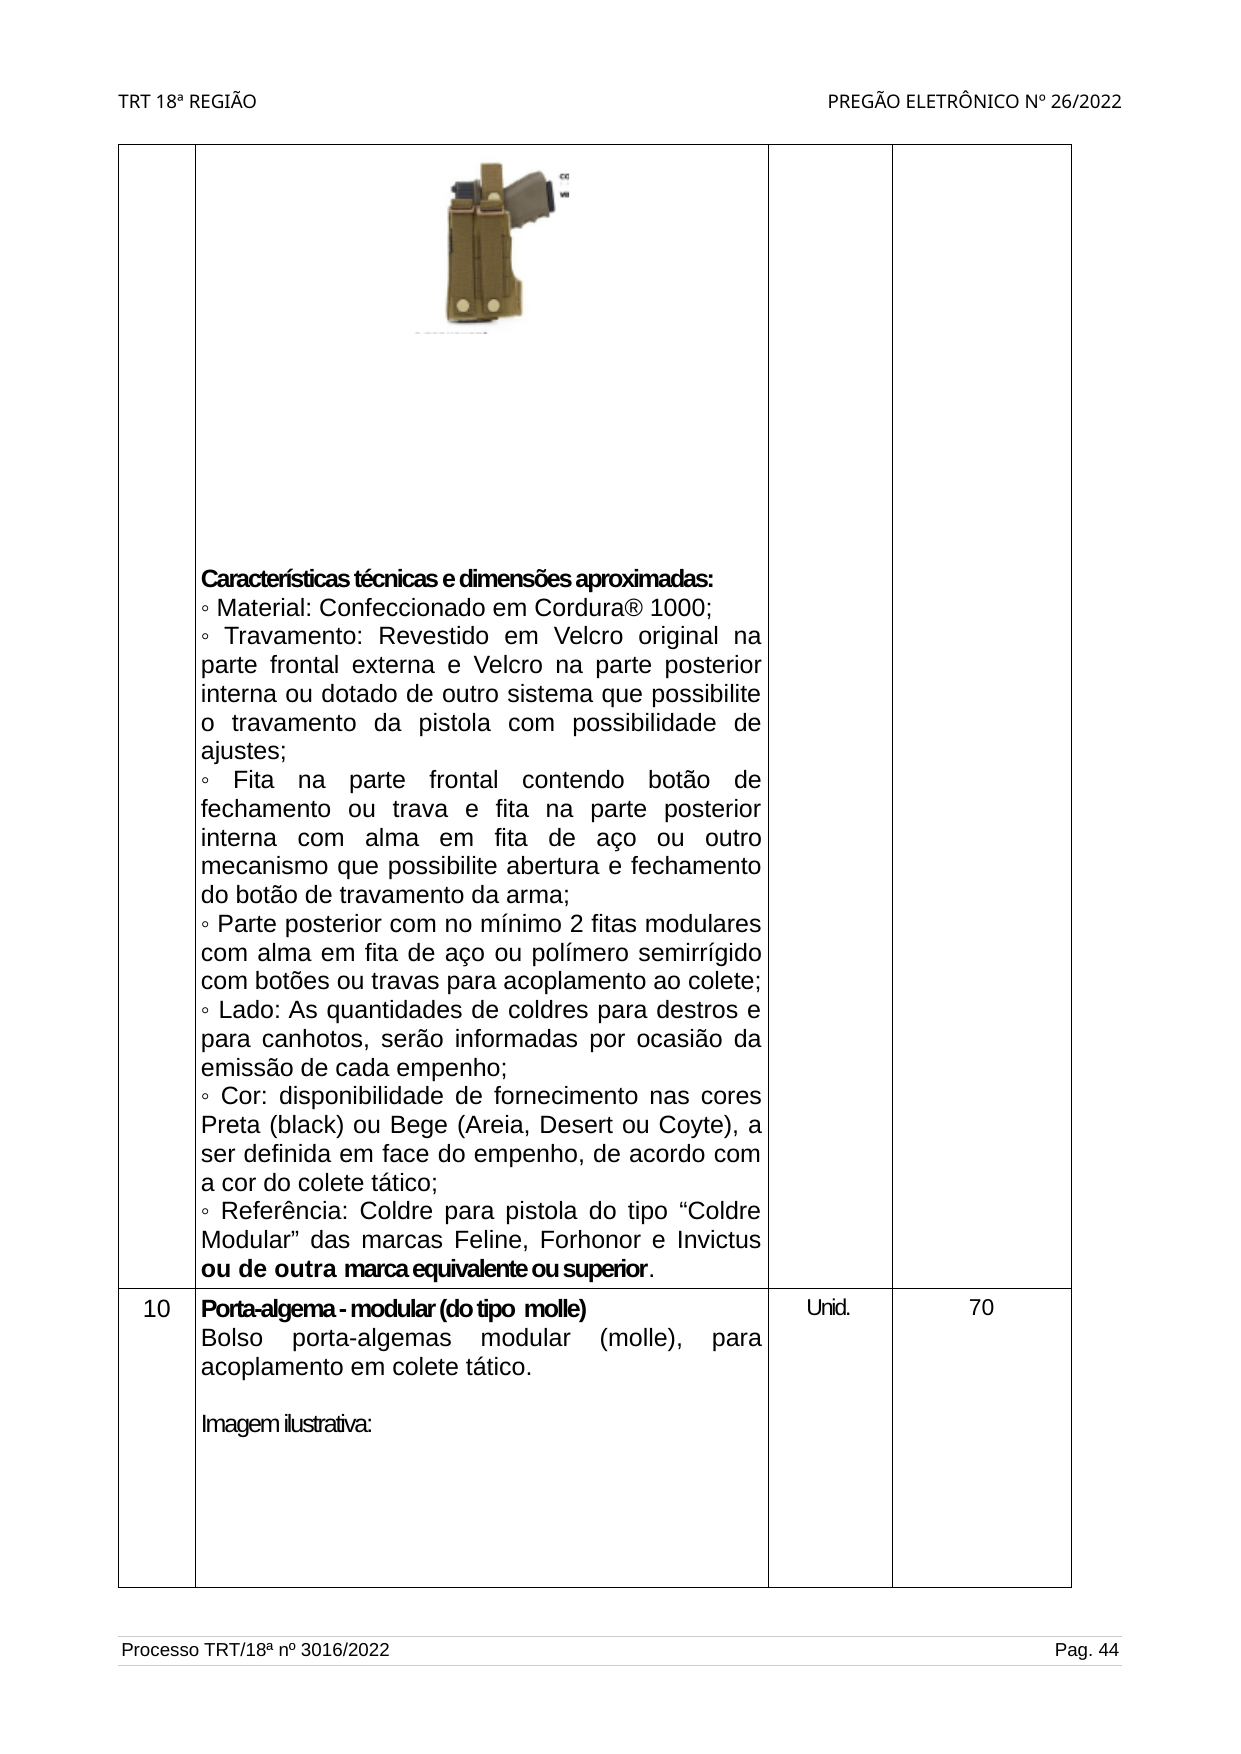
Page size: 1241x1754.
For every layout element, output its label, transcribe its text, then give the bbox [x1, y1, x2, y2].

table_cell 70 [893, 1289, 1071, 1587]
picture [388, 149, 570, 334]
table_cell [119, 145, 195, 1288]
table_cell Unid. [769, 1289, 892, 1587]
table_cell 10 [119, 1289, 195, 1587]
table_cell Porta-algema - modular (do tipo molle) Bolso porta-algemas modular (molle), para acoplamento em colete tático. Imagem ilustrativa: [196, 1289, 768, 1587]
table_cell Características técnicas e dimensões aproximadas: ◦ Material: Confeccionado em Cordura® 1000; ◦ Travamento: Revestido em Velcro original na parte frontal externa e Velcro na parte posterior interna ou dotado de outro sistema que possibilite o travamento da pistola com possibilidade de ajustes; ◦ Fita na parte frontal contendo botão de fechamento ou trava e fita na parte posterior interna com alma em fita de aço ou outro mecanismo que possibilite abertura e fechamento do botão de travamento da arma; ◦ Parte posterior com no mínimo 2 fitas modulares com alma em fita de aço ou polímero semirrígido com botões ou travas para acoplamento ao colete; ◦ Lado: As quantidades de coldres para destros e para canhotos, serão informadas por ocasião da emissão de cada empenho; ◦ Cor: disponibilidade de fornecimento nas cores Preta (black) ou Bege (Areia, Desert ou Coyte), a ser definida em face do empenho, de acordo com a cor do colete tático; ◦ Referência: Coldre para pistola do tipo “Coldre Modular” das marcas Feline, Forhonor e Invictus ou de outra marca equivalente ou superior. [196, 145, 768, 1288]
table_cell [769, 145, 892, 1288]
table_cell [893, 145, 1071, 1288]
